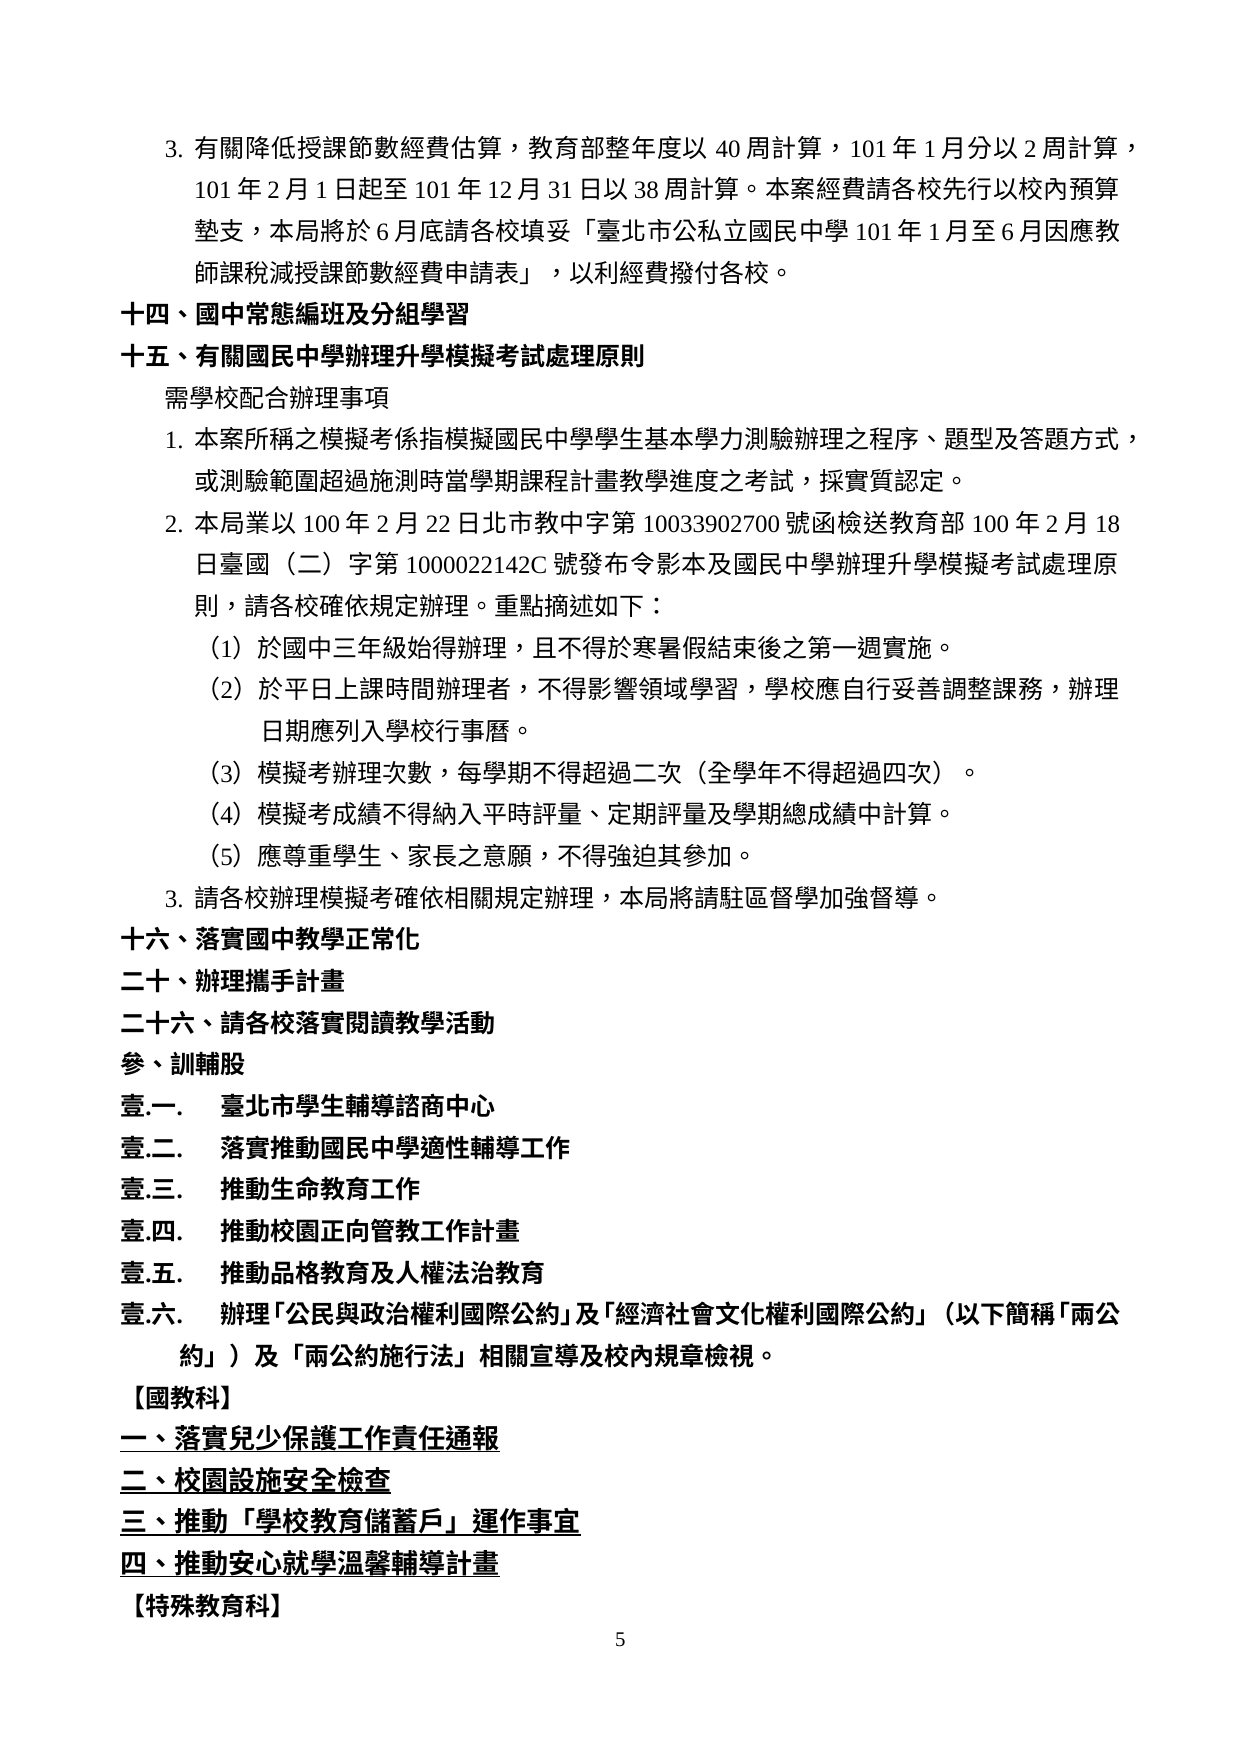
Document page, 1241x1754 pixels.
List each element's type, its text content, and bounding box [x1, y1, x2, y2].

text （1）於國中三年級始得辦理，且不得於寒暑假結束後之第一週實施。 [195, 623, 1120, 664]
list 本局業以100年2月22日北市教中字第10033902700號函檢送教育部100年2月18日臺國（二）字第1000022142C號發布令影本及國民中學辦理升學模擬考試處理原則，請各校確依規定辦理。重點摘述如下： [164, 498, 1120, 623]
text 二、校園設施安全檢查 [120, 1456, 1120, 1498]
text （4）模擬考成績不得納入平時評量、定期評量及學期總成績中計算。 [195, 789, 1120, 831]
text 參、訓輔股 [120, 1039, 1120, 1081]
list 推動生命教育工作 [120, 1164, 1120, 1206]
text 【特殊教育科】 [120, 1581, 1120, 1623]
text （5）應尊重學生、家長之意願，不得強迫其參加。 [195, 831, 1120, 873]
text 一、落實兒少保護工作責任通報 [120, 1414, 1120, 1456]
list 辦理「公民與政治權利國際公約」及「經濟社會文化權利國際公約」（以下簡稱「兩公約」）及「兩公約施行法」相關宣導及校內規章檢視。 [120, 1289, 1120, 1373]
text 三、推動「學校教育儲蓄戶」運作事宜 [120, 1498, 1120, 1539]
list 落實推動國民中學適性輔導工作 [120, 1123, 1120, 1164]
text 二十、辦理攜手計畫 [120, 956, 1120, 998]
list 臺北市學生輔導諮商中心 [120, 1081, 1120, 1123]
list 本案所稱之模擬考係指模擬國民中學學生基本學力測驗辦理之程序、題型及答題方式，或測驗範圍超過施測時當學期課程計畫教學進度之考試，採實質認定。 [164, 414, 1120, 498]
text 十五、有關國民中學辦理升學模擬考試處理原則 [120, 331, 1120, 373]
text （2）於平日上課時間辦理者，不得影響領域學習，學校應自行妥善調整課務，辦理日期應列入學校行事曆。 [195, 664, 1120, 748]
list 有關降低授課節數經費估算，教育部整年度以40周計算，101年1月分以2周計算，101年2月1日起至101年12月31日以38周計算。本案經費請各校先行以校內預算墊支，本局將於6月底請各校填妥「臺北市公私立國民中學101年1月至6月因應教師課稅減授課節數經費申請表」，以利經費撥付各校。 [164, 123, 1120, 289]
list 推動校園正向管教工作計畫 [120, 1206, 1120, 1248]
text （3）模擬考辦理次數，每學期不得超過二次（全學年不得超過四次）。 [195, 748, 1120, 789]
text 【國教科】 [120, 1373, 1120, 1414]
text 需學校配合辦理事項 [164, 373, 1120, 414]
text 十六、落實國中教學正常化 [120, 914, 1120, 956]
list 請各校辦理模擬考確依相關規定辦理，本局將請駐區督學加強督導。 [164, 873, 1120, 914]
text 四、推動安心就學溫馨輔導計畫 [120, 1539, 1120, 1581]
list 推動品格教育及人權法治教育 [120, 1248, 1120, 1289]
text 十四、國中常態編班及分組學習 [120, 289, 1120, 331]
text 二十六、請各校落實閱讀教學活動 [120, 998, 1120, 1039]
